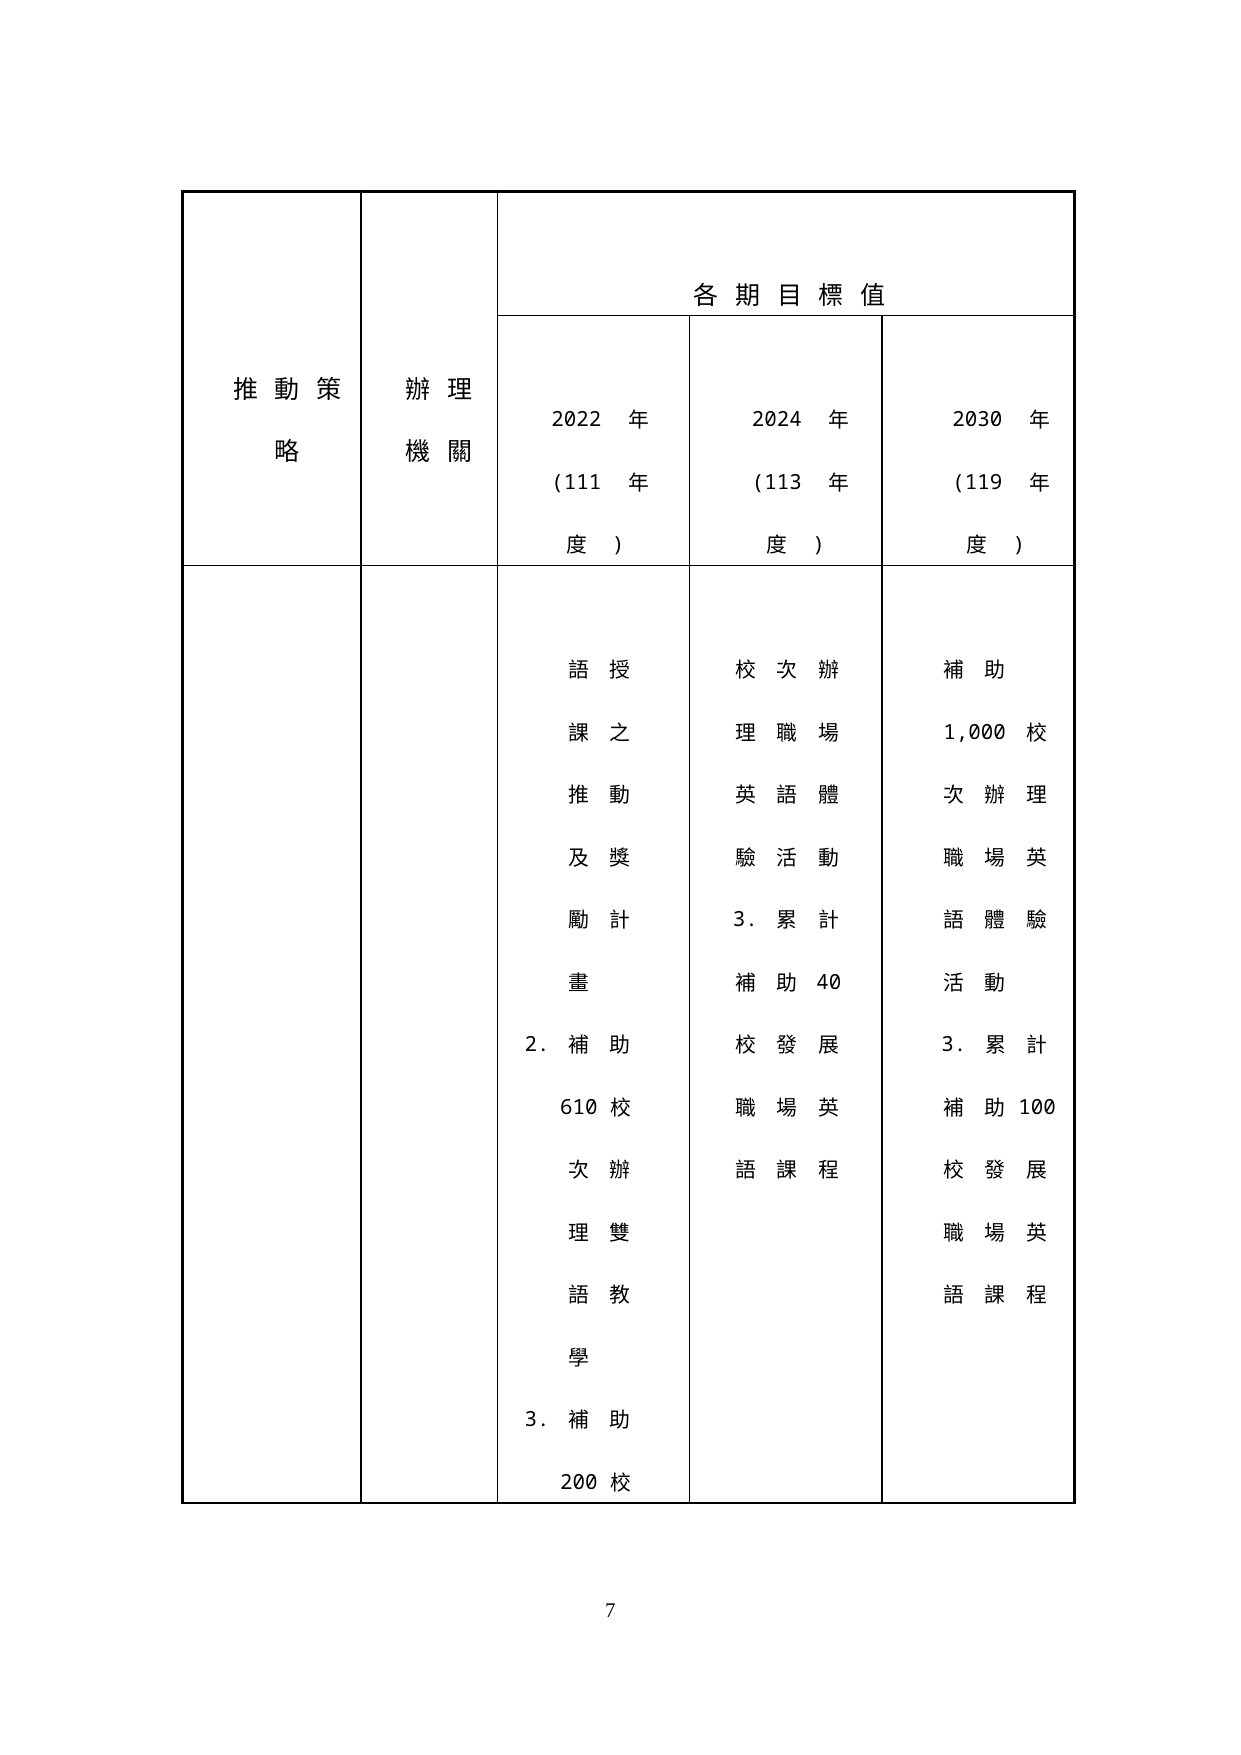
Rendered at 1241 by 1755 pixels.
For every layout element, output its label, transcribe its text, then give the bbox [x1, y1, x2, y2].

table_cell 校次辦理職場英語體驗活動 3.累計補助40校發展職場英語課程 [690, 566, 881, 1502]
table_cell 補助1,000校次辦理職場英語體驗活動 3.累計補助100校發展職場英語課程 [883, 566, 1073, 1502]
table_header 各期目標值 [498, 193, 1073, 314]
table_cell [184, 566, 360, 1502]
table_cell 2030年(119年度) [883, 316, 1073, 564]
table_header 辦理機關 [362, 193, 497, 564]
table_header 推動策略 [184, 193, 360, 564]
table_cell [362, 566, 497, 1502]
table_cell 2022年(111年度) [498, 316, 689, 564]
table_cell 2024年(113年度) [690, 316, 881, 564]
table_cell 語授課之推動及獎勵計畫 2.補助610校次辦理雙語教學 3.補助200校 [498, 566, 689, 1502]
